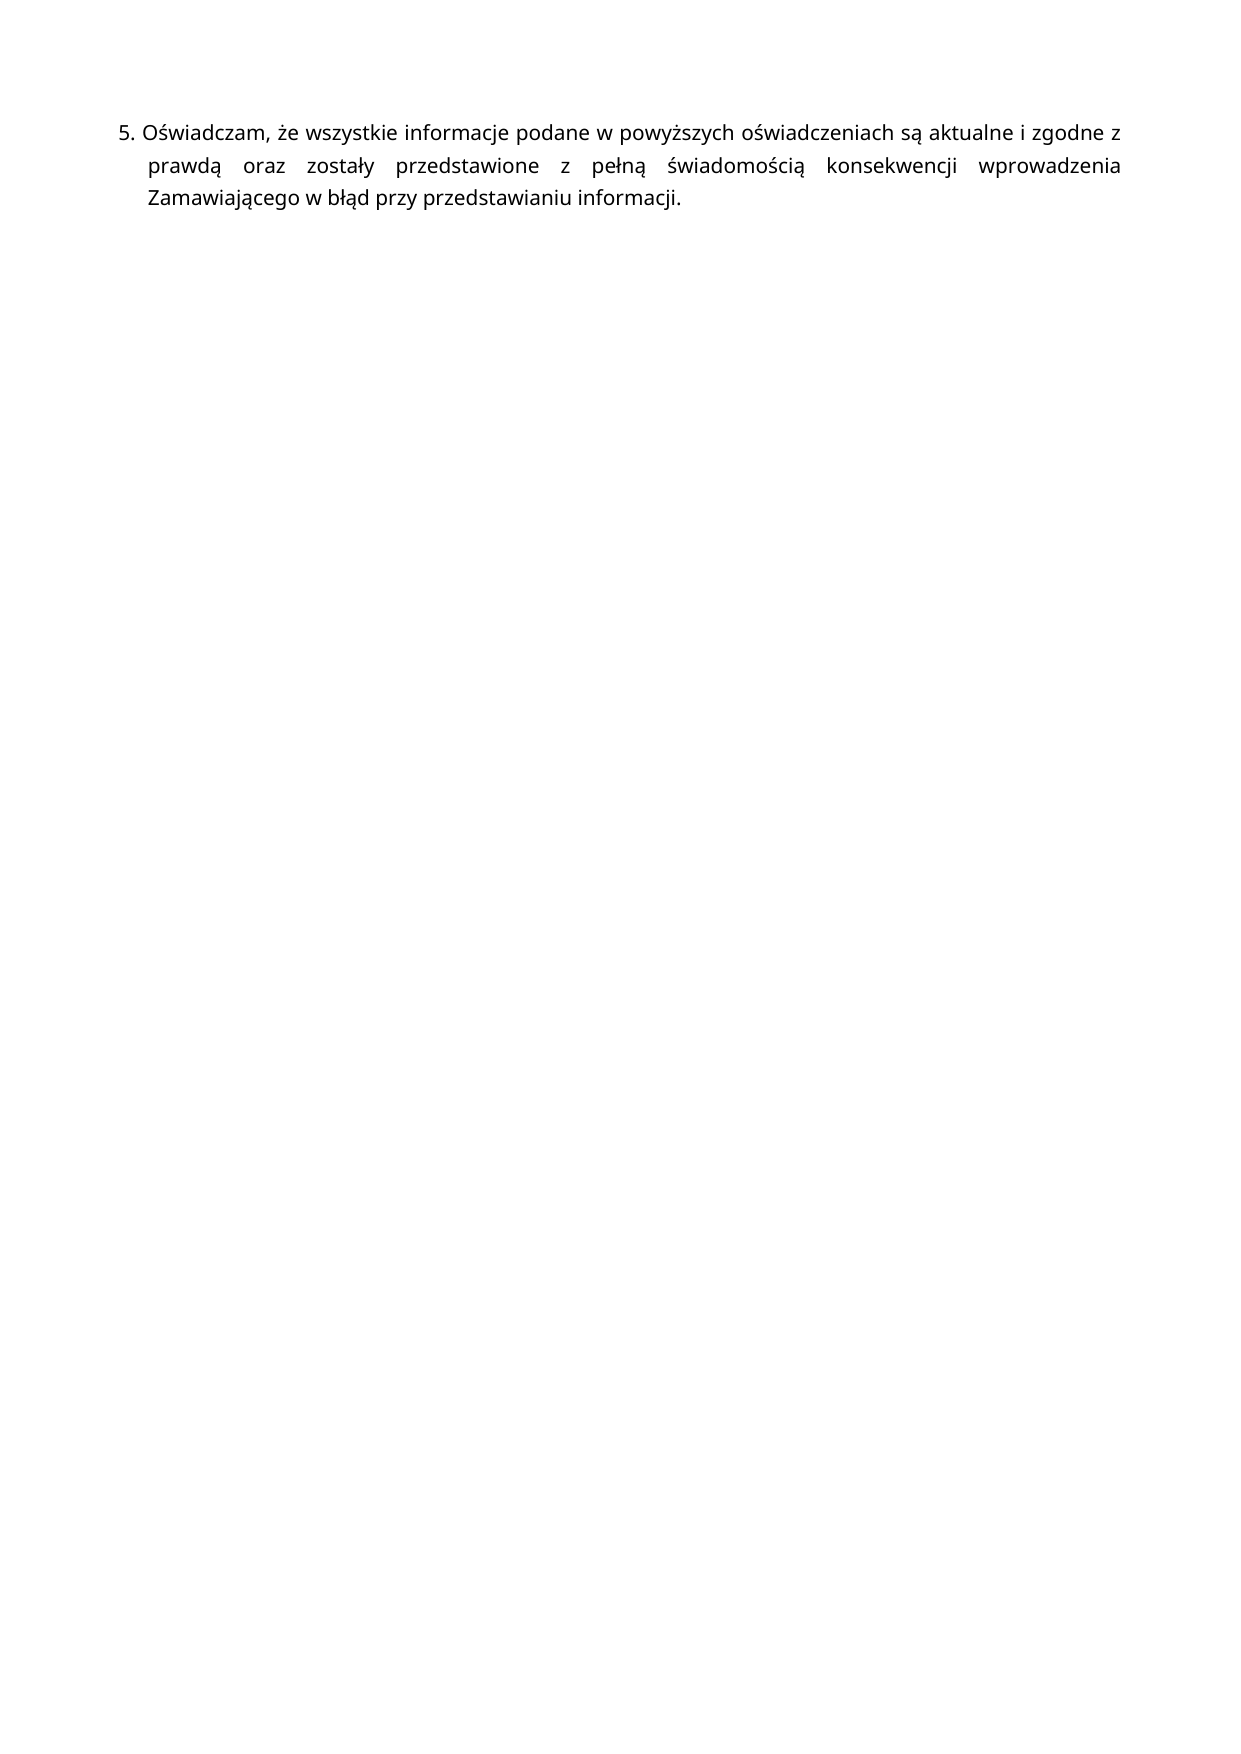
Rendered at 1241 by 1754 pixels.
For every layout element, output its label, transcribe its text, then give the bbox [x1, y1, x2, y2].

text 5. Oświadczam, że wszystkie informacje podane w powyższych oświadczeniach są aktualne i zgodne z prawdą oraz zostały przedstawione z pełną świadomością konsekwencji wprowadzenia Zamawiającego w błąd przy przedstawianiu informacji. [118, 118, 1122, 212]
